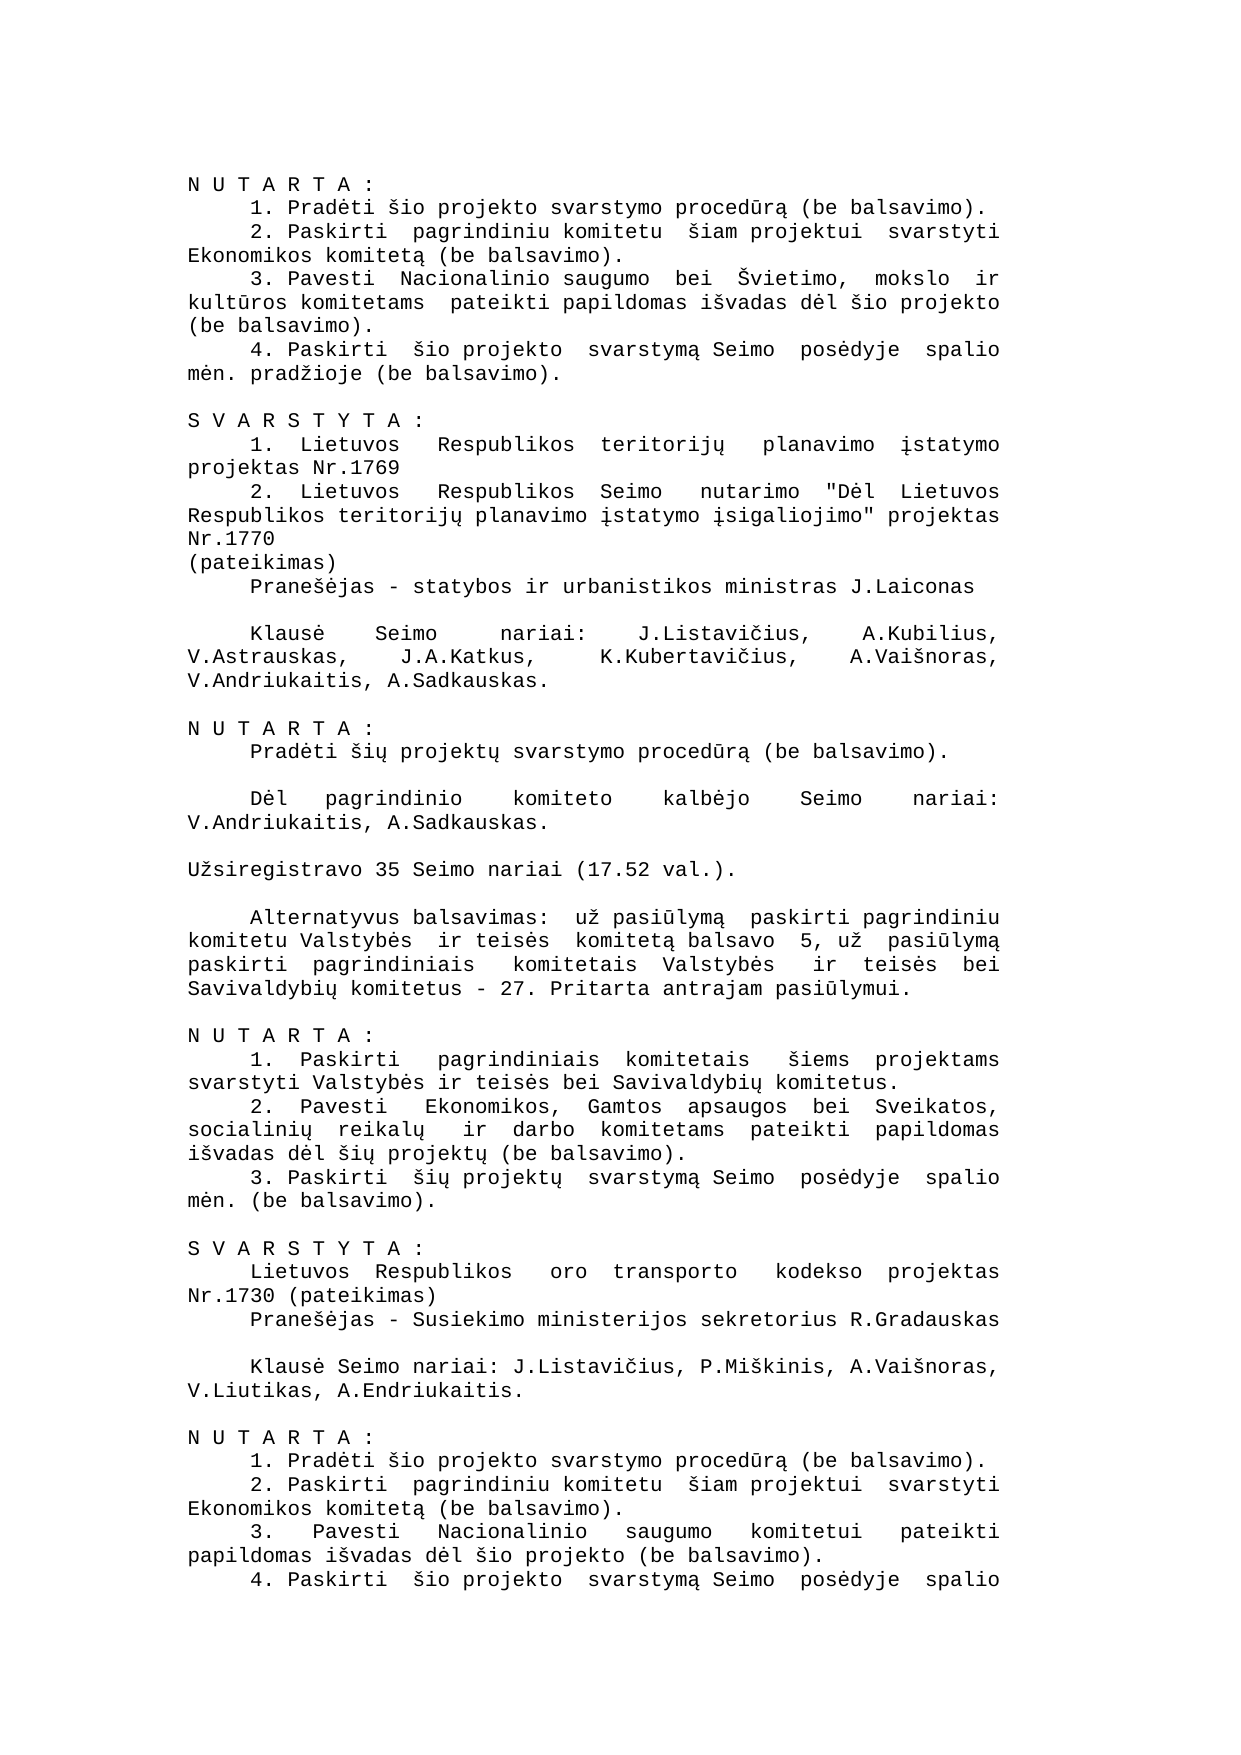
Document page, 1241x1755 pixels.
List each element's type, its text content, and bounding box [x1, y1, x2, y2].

text S V A R S T Y T A : [187, 410, 1053, 434]
text V.Liutikas, A.Endriukaitis. [187, 1379, 1053, 1403]
text Klausė Seimo nariai: J.Listavičius, P.Miškinis, A.Vaišnoras, [187, 1356, 1053, 1379]
text komitetu Valstybės ir teisės komitetą balsavo 5, už pasiūlymą [187, 930, 1053, 954]
text Pranešėjas - statybos ir urbanistikos ministras J.Laiconas [187, 576, 1053, 599]
text N U T A R T A : [187, 717, 1053, 741]
text 4. Paskirti šio projekto svarstymą Seimo posėdyje spalio [187, 339, 1053, 363]
text Nr.1770 [187, 528, 1053, 552]
text Respublikos teritorijų planavimo įstatymo įsigaliojimo" projektas [187, 505, 1053, 528]
text (be balsavimo). [187, 316, 1053, 339]
text 2. Pavesti Ekonomikos, Gamtos apsaugos bei Sveikatos, [187, 1096, 1053, 1119]
text (pateikimas) [187, 552, 1053, 576]
text Lietuvos Respublikos oro transporto kodekso projektas [187, 1261, 1053, 1285]
text Dėl pagrindinio komiteto kalbėjo Seimo nariai: [187, 788, 1053, 812]
text Pradėti šių projektų svarstymo procedūrą (be balsavimo). [187, 741, 1053, 765]
text paskirti pagrindiniais komitetais Valstybės ir teisės bei [187, 954, 1053, 978]
text V.Astrauskas, J.A.Katkus, K.Kubertavičius, A.Vaišnoras, [187, 647, 1053, 670]
text Pranešėjas - Susiekimo ministerijos sekretorius R.Gradauskas [187, 1309, 1053, 1332]
text V.Andriukaitis, A.Sadkauskas. [187, 670, 1053, 694]
text 1. Paskirti pagrindiniais komitetais šiems projektams [187, 1048, 1053, 1072]
text mėn. (be balsavimo). [187, 1190, 1053, 1214]
text 2. Lietuvos Respublikos Seimo nutarimo "Dėl Lietuvos [187, 481, 1053, 505]
text Ekonomikos komitetą (be balsavimo). [187, 1498, 1053, 1521]
text Ekonomikos komitetą (be balsavimo). [187, 244, 1053, 268]
text išvadas dėl šių projektų (be balsavimo). [187, 1143, 1053, 1167]
text 3. Paskirti šių projektų svarstymą Seimo posėdyje spalio [187, 1167, 1053, 1190]
text socialinių reikalų ir darbo komitetams pateikti papildomas [187, 1119, 1053, 1143]
text mėn. pradžioje (be balsavimo). [187, 363, 1053, 386]
text 1. Lietuvos Respublikos teritorijų planavimo įstatymo [187, 434, 1053, 457]
text N U T A R T A : [187, 1025, 1053, 1048]
text 3. Pavesti Nacionalinio saugumo komitetui pateikti [187, 1521, 1053, 1545]
text 4. Paskirti šio projekto svarstymą Seimo posėdyje spalio [187, 1569, 1053, 1592]
text Alternatyvus balsavimas: už pasiūlymą paskirti pagrindiniu [187, 907, 1053, 930]
text 1. Pradėti šio projekto svarstymo procedūrą (be balsavimo). [187, 1451, 1053, 1474]
text svarstyti Valstybės ir teisės bei Savivaldybių komitetus. [187, 1072, 1053, 1096]
text 1. Pradėti šio projekto svarstymo procedūrą (be balsavimo). [187, 197, 1053, 221]
text Nr.1730 (pateikimas) [187, 1285, 1053, 1309]
text 3. Pavesti Nacionalinio saugumo bei Švietimo, mokslo ir [187, 268, 1053, 292]
text V.Andriukaitis, A.Sadkauskas. [187, 812, 1053, 836]
text 2. Paskirti pagrindiniu komitetu šiam projektui svarstyti [187, 1474, 1053, 1498]
text 2. Paskirti pagrindiniu komitetu šiam projektui svarstyti [187, 221, 1053, 244]
text projektas Nr.1769 [187, 457, 1053, 481]
text Užsiregistravo 35 Seimo nariai (17.52 val.). [187, 859, 1053, 883]
text N U T A R T A : [187, 1427, 1053, 1451]
text Klausė Seimo nariai: J.Listavičius, A.Kubilius, [187, 623, 1053, 647]
text papildomas išvadas dėl šio projekto (be balsavimo). [187, 1545, 1053, 1569]
text N U T A R T A : [187, 174, 1053, 197]
text Savivaldybių komitetus - 27. Pritarta antrajam pasiūlymui. [187, 978, 1053, 1001]
text kultūros komitetams pateikti papildomas išvadas dėl šio projekto [187, 292, 1053, 316]
text S V A R S T Y T A : [187, 1238, 1053, 1261]
